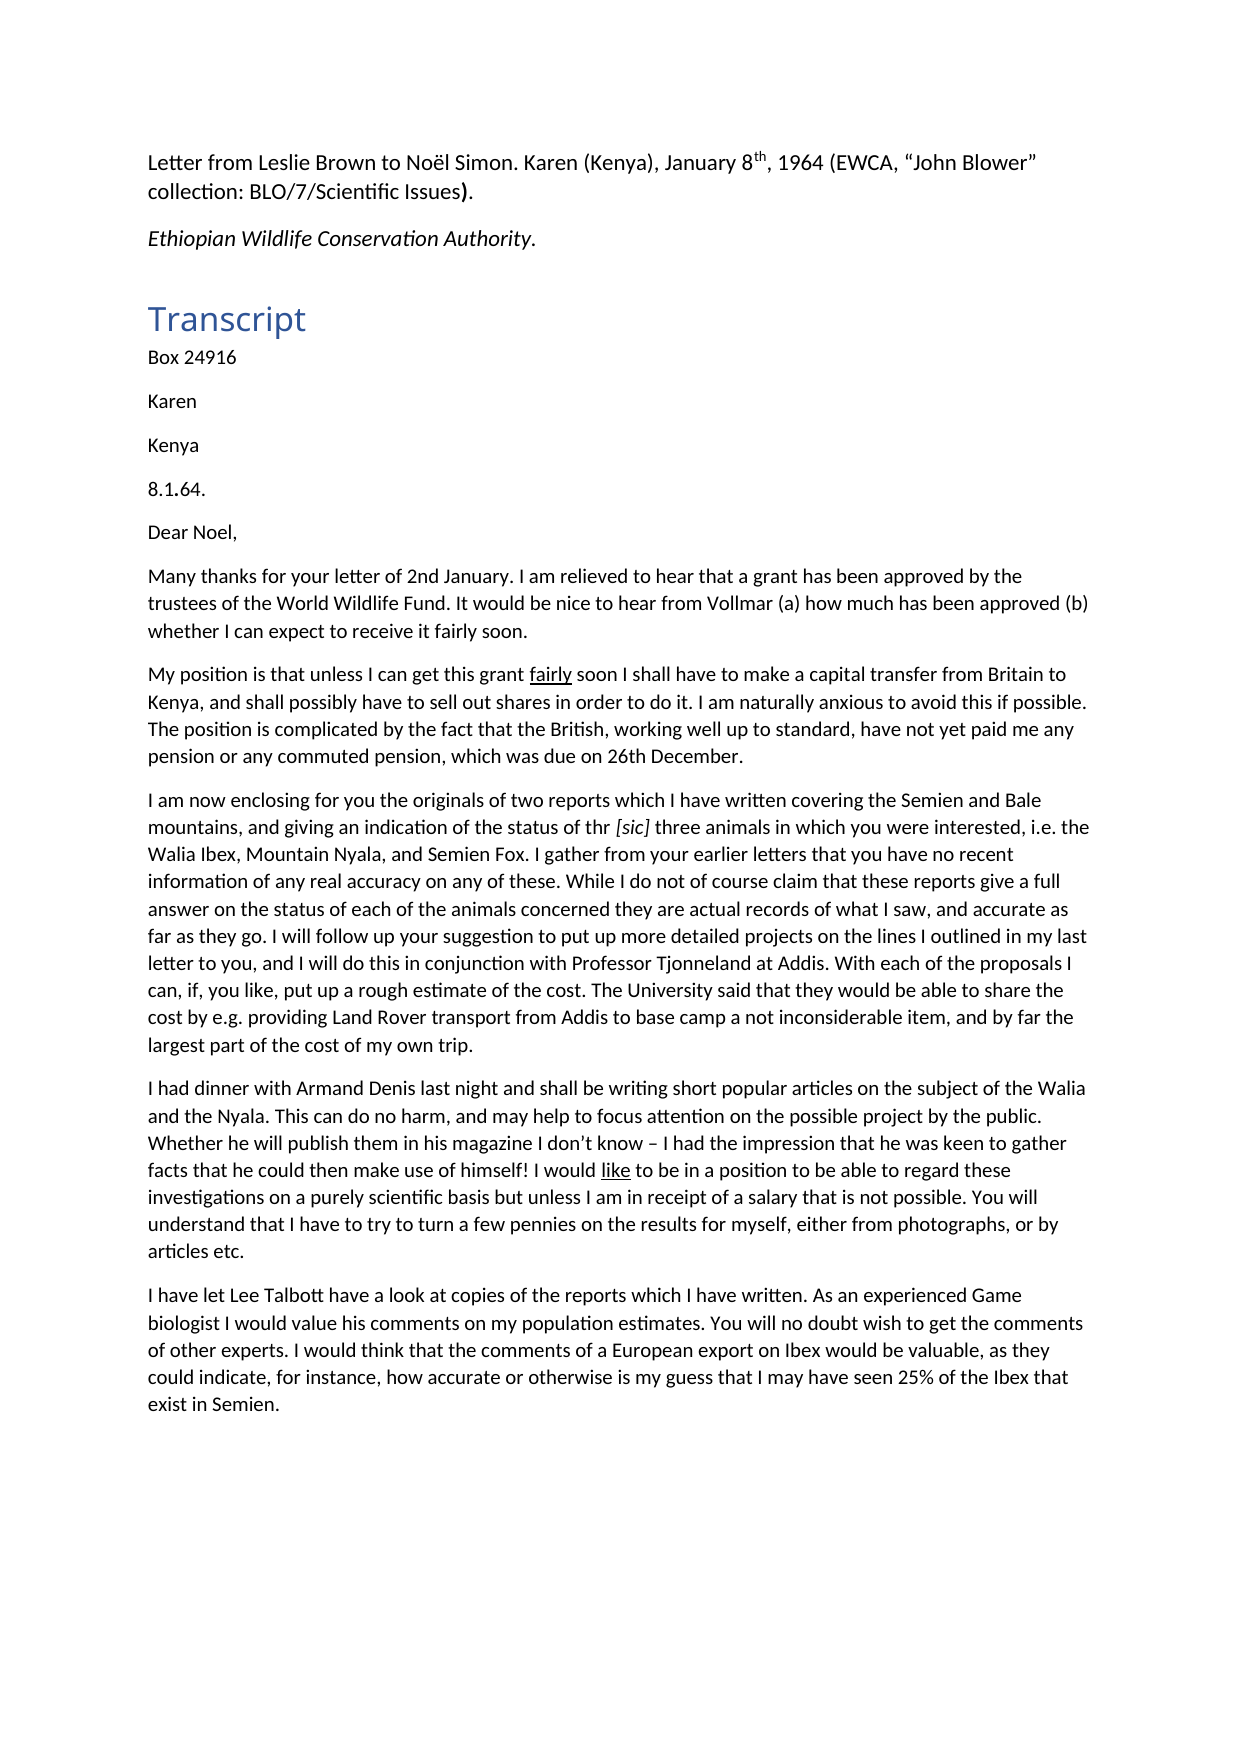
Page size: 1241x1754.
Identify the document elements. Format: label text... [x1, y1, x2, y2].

text Ethiopian Wildlife Conservation Authority. [148, 224, 1093, 252]
text I am now enclosing for you the originals of two reports which I have written covering the Semien and Bale mountains, and giving an indication of the status of thr [sic] three animals in which you were interested, i.e. the Walia Ibex, Mountain Nyala, and Semien Fox. I gather from your earlier letters that you have no recent information of any real accuracy on any of these. While I do not of course claim that these reports give a full answer on the status of each of the animals concerned they are actual records of what I saw, and accurate as far as they go. I will follow up your suggestion to put up more detailed projects on the lines I outlined in my last letter to you, and I will do this in conjunction with Professor Tjonneland at Addis. With each of the proposals I can, if, you like, put up a rough estimate of the cost. The University said that they would be able to share the cost by e.g. providing Land Rover transport from Addis to base camp a not inconsiderable item, and by far the largest part of the cost of my own trip. [148, 787, 1093, 1057]
text Kenya [148, 432, 1093, 457]
text 8.1.64. [148, 476, 1093, 501]
text Dear Noel, [148, 519, 1093, 545]
text I had dinner with Armand Denis last night and shall be writing short popular articles on the subject of the Walia and the Nyala. This can do no harm, and may help to focus attention on the possible project by the public. Whether he will publish them in his magazine I don’t know – I had the impression that he was keen to gather facts that he could then make use of himself! I would like to be in a position to be able to regard these investigations on a purely scientific basis but unless I am in receipt of a salary that is not possible. You will understand that I have to try to turn a few pennies on the results for myself, either from photographs, or by articles etc. [148, 1076, 1093, 1264]
text Karen [148, 388, 1093, 413]
subtitle Transcript [148, 296, 1093, 341]
text Letter from Leslie Brown to Noël Simon. Karen (Kenya), January 8th, 1964 (EWCA, “John Blower” collection: BLO/7/Scientific Issues). [148, 148, 1093, 206]
text Many thanks for your letter of 2nd January. I am relieved to hear that a grant has been approved by the trustees of the World Wildlife Fund. It would be nice to hear from Vollmar (a) how much has been approved (b) whether I can expect to receive it fairly soon. [148, 563, 1093, 643]
text My position is that unless I can get this grant fairly soon I shall have to make a capital transfer from Britain to Kenya, and shall possibly have to sell out shares in order to do it. I am naturally anxious to avoid this if possible. The position is complicated by the fact that the British, working well up to standard, have not yet paid me any pension or any commuted pension, which was due on 26th December. [148, 662, 1093, 769]
text Box 24916 [148, 344, 1093, 369]
text I have let Lee Talbott have a look at copies of the reports which I have written. As an experienced Game biologist I would value his comments on my population estimates. You will no doubt wish to get the comments of other experts. I would think that the comments of a European export on Ibex would be valuable, as they could indicate, for instance, how accurate or otherwise is my guess that I may have seen 25% of the Ibex that exist in Semien. [148, 1283, 1093, 1417]
